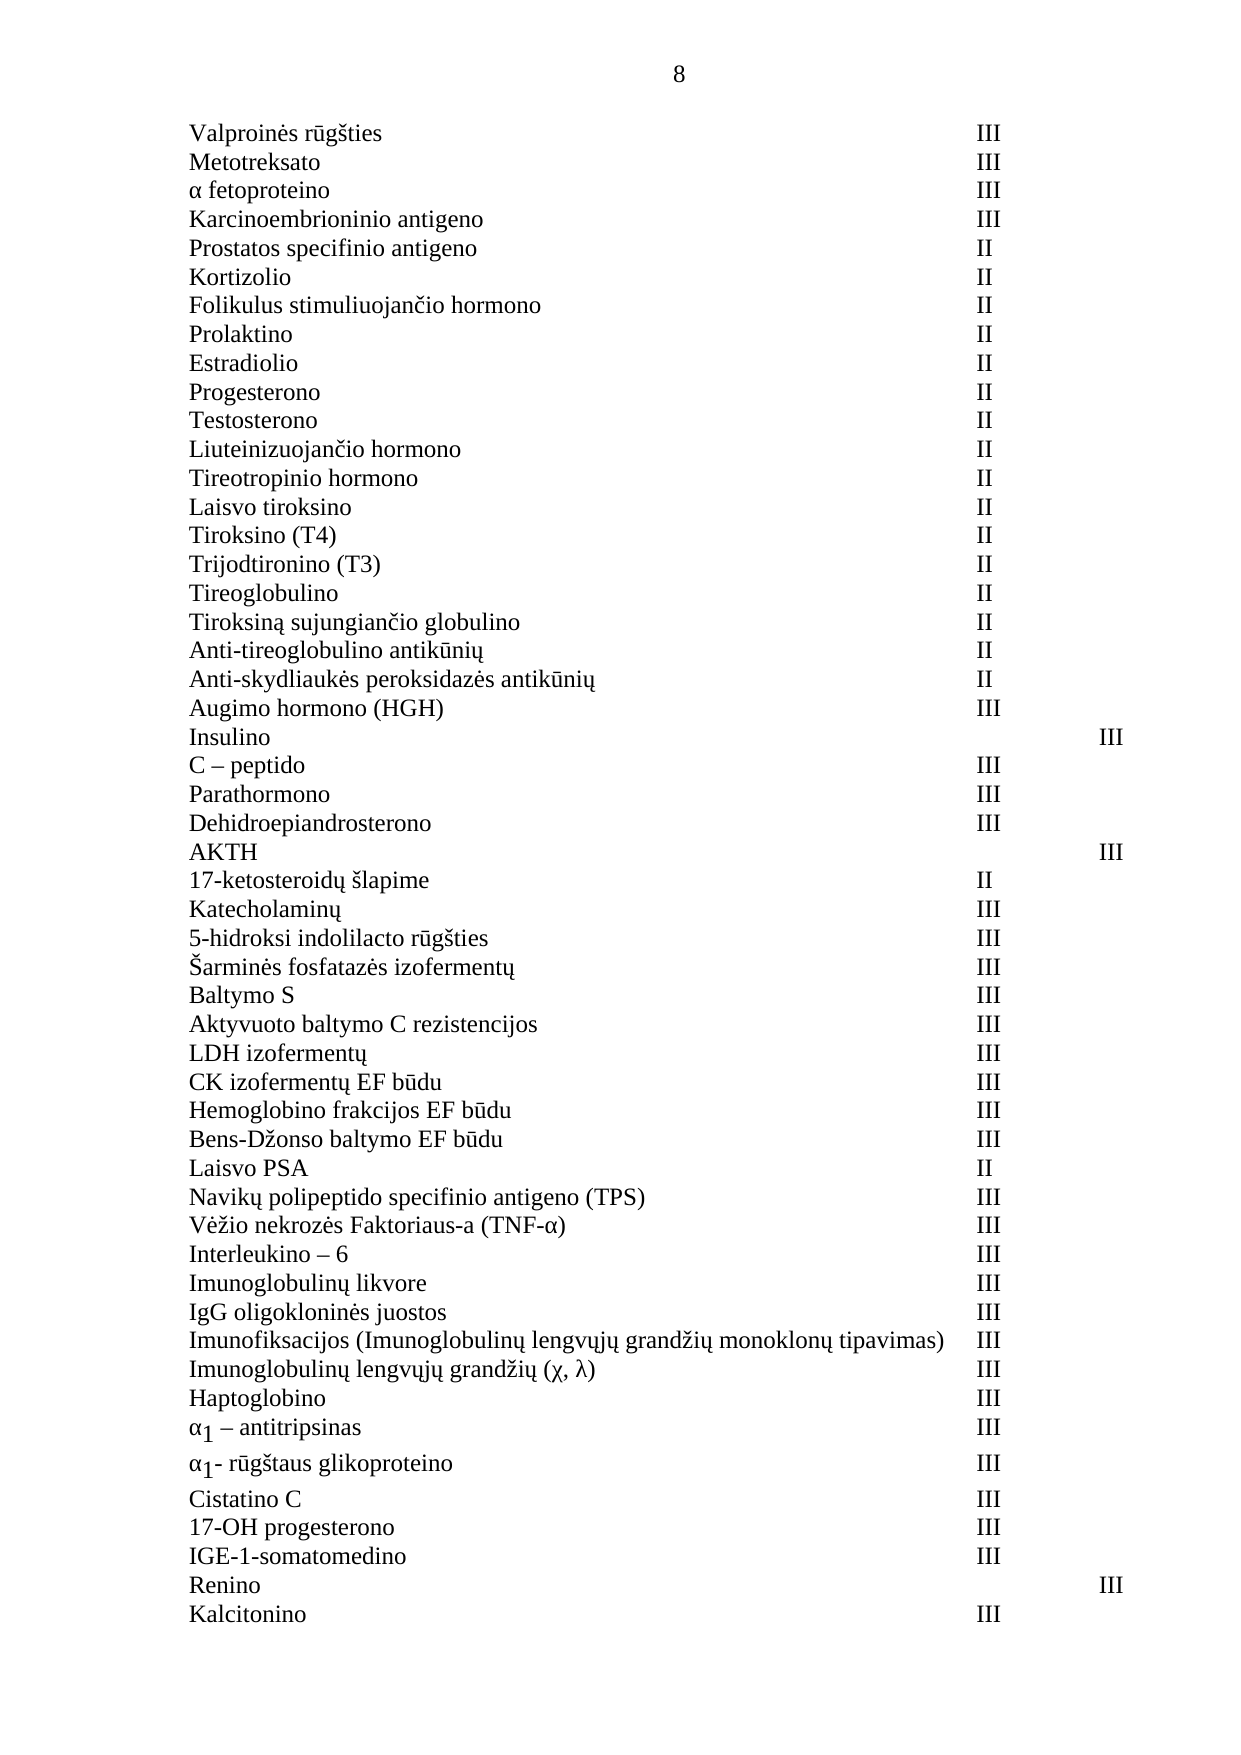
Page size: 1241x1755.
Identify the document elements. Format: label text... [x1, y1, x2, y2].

table_cell α1- rūgštaus glikoproteino [177, 1448, 965, 1484]
table_cell III [1087, 722, 1181, 751]
table_cell Baltymo S [177, 981, 965, 1009]
table_cell III [965, 1599, 1087, 1627]
table_cell LDH izofermentų [177, 1038, 965, 1067]
table_cell III [965, 1124, 1087, 1153]
table_cell Tireoglobulino [177, 578, 965, 607]
table_cell II [965, 291, 1087, 319]
table_cell [1087, 549, 1181, 578]
table_cell Estradiolio [177, 348, 965, 377]
table_cell II [965, 578, 1087, 607]
table_cell III [965, 204, 1087, 233]
table_cell [1087, 1513, 1181, 1541]
table_cell [1087, 434, 1181, 463]
table_cell [1087, 1124, 1181, 1153]
table_cell III [965, 176, 1087, 204]
table_cell [1087, 808, 1181, 837]
table_cell III [965, 751, 1087, 779]
table_cell [1087, 779, 1181, 808]
table_cell II [965, 664, 1087, 693]
table_cell III [965, 1412, 1087, 1448]
table_cell [1087, 492, 1181, 521]
table_cell II [965, 434, 1087, 463]
table_cell III [965, 1448, 1087, 1484]
table_cell Šarminės fosfatazės izofermentų [177, 952, 965, 981]
table_cell [1087, 1038, 1181, 1067]
table_cell [965, 1570, 1087, 1599]
table_cell 17-ketosteroidų šlapime [177, 866, 965, 894]
table_cell Laisvo tiroksino [177, 492, 965, 521]
table_cell Tiroksiną sujungiančio globulino [177, 607, 965, 636]
table_cell 17-OH progesterono [177, 1513, 965, 1541]
table_cell [1087, 1326, 1181, 1354]
table_cell II [965, 866, 1087, 894]
table_cell II [965, 636, 1087, 664]
table_cell III [965, 1513, 1087, 1541]
table_cell Kalcitonino [177, 1599, 965, 1627]
table_cell AKTH [177, 837, 965, 866]
table_cell [1087, 204, 1181, 233]
table_cell Prolaktino [177, 319, 965, 348]
table_cell α1 – antitripsinas [177, 1412, 965, 1448]
table_cell Imunofiksacijos (Imunoglobulinų lengvųjų grandžių monoklonų tipavimas) [177, 1326, 965, 1354]
table_cell [1087, 1412, 1181, 1448]
table_cell [1087, 319, 1181, 348]
table_cell III [965, 1239, 1087, 1268]
table_cell [1087, 1383, 1181, 1412]
table_cell II [965, 262, 1087, 291]
table_cell III [965, 894, 1087, 923]
table_cell [965, 722, 1087, 751]
table_cell [1087, 348, 1181, 377]
table_cell Cistatino C [177, 1484, 965, 1512]
table_cell C – peptido [177, 751, 965, 779]
table_cell Tireotropinio hormono [177, 463, 965, 492]
table_cell Aktyvuoto baltymo C rezistencijos [177, 1009, 965, 1038]
table_cell Prostatos specifinio antigeno [177, 233, 965, 262]
table_cell Metotreksato [177, 147, 965, 176]
table_cell [1087, 406, 1181, 434]
table_cell III [965, 1211, 1087, 1239]
table_cell III [965, 1096, 1087, 1124]
table_cell Dehidroepiandrosterono [177, 808, 965, 837]
table_cell III [965, 1182, 1087, 1211]
table_cell II [965, 233, 1087, 262]
table_cell [1087, 1096, 1181, 1124]
table_cell III [965, 118, 1087, 147]
table_cell [1087, 751, 1181, 779]
table_cell [1087, 1211, 1181, 1239]
table_cell [965, 837, 1087, 866]
table_cell II [965, 348, 1087, 377]
table_cell [1087, 1354, 1181, 1383]
table_cell III [965, 1326, 1087, 1354]
table_cell II [965, 406, 1087, 434]
table_cell III [965, 1297, 1087, 1326]
table_cell II [965, 607, 1087, 636]
table_cell Insulino [177, 722, 965, 751]
table_cell [1087, 291, 1181, 319]
table_cell Folikulus stimuliuojančio hormono [177, 291, 965, 319]
table_cell Katecholaminų [177, 894, 965, 923]
table_cell [1087, 1239, 1181, 1268]
table_cell [1087, 952, 1181, 981]
table_cell [1087, 1067, 1181, 1096]
table_cell [1087, 262, 1181, 291]
table_cell II [965, 521, 1087, 549]
table_cell Interleukino – 6 [177, 1239, 965, 1268]
table_cell III [965, 779, 1087, 808]
table_cell Anti-tireoglobulino antikūnių [177, 636, 965, 664]
table_cell IgG oligokloninės juostos [177, 1297, 965, 1326]
table_cell II [965, 549, 1087, 578]
table_cell III [965, 923, 1087, 952]
table_cell II [965, 1153, 1087, 1182]
table_cell [1087, 233, 1181, 262]
table_cell III [965, 1038, 1087, 1067]
table_cell III [965, 1541, 1087, 1570]
table_cell Hemoglobino frakcijos EF būdu [177, 1096, 965, 1124]
table_cell Imunoglobulinų lengvųjų grandžių (χ, λ) [177, 1354, 965, 1383]
table_cell Kortizolio [177, 262, 965, 291]
table_cell II [965, 463, 1087, 492]
table_cell [1087, 664, 1181, 693]
table_cell Laisvo PSA [177, 1153, 965, 1182]
table_cell [1087, 377, 1181, 406]
table_cell Imunoglobulinų likvore [177, 1268, 965, 1297]
table_cell [1087, 521, 1181, 549]
table_cell Augimo hormono (HGH) [177, 693, 965, 722]
table_cell Valproinės rūgšties [177, 118, 965, 147]
table_cell [1087, 1541, 1181, 1570]
table_cell Progesterono [177, 377, 965, 406]
table_cell IGE-1-somatomedino [177, 1541, 965, 1570]
table_cell [1087, 1268, 1181, 1297]
table_cell Haptoglobino [177, 1383, 965, 1412]
table_cell III [965, 1009, 1087, 1038]
table_cell [1087, 866, 1181, 894]
table_cell [1087, 1599, 1181, 1627]
table_cell Trijodtironino (T3) [177, 549, 965, 578]
table_cell [1087, 147, 1181, 176]
table_cell [1087, 894, 1181, 923]
table_cell Bens-Džonso baltymo EF būdu [177, 1124, 965, 1153]
table_cell II [965, 492, 1087, 521]
table_cell [1087, 636, 1181, 664]
table_cell Liuteinizuojančio hormono [177, 434, 965, 463]
table_cell [1087, 176, 1181, 204]
table_cell [1087, 981, 1181, 1009]
table_cell [1087, 1297, 1181, 1326]
table_cell III [965, 1484, 1087, 1512]
table_cell III [965, 952, 1087, 981]
table_cell III [965, 981, 1087, 1009]
table_cell Testosterono [177, 406, 965, 434]
table_cell [1087, 1448, 1181, 1484]
table_cell Anti-skydliaukės peroksidazės antikūnių [177, 664, 965, 693]
table_cell [1087, 607, 1181, 636]
table_cell [1087, 1153, 1181, 1182]
table_cell III [965, 1383, 1087, 1412]
table_cell α fetoproteino [177, 176, 965, 204]
table_cell [1087, 1182, 1181, 1211]
table_cell [1087, 578, 1181, 607]
table_cell [1087, 1009, 1181, 1038]
table_cell Renino [177, 1570, 965, 1599]
table_cell III [1087, 837, 1181, 866]
table_cell [1087, 923, 1181, 952]
table_cell 5-hidroksi indolilacto rūgšties [177, 923, 965, 952]
table_cell [1087, 463, 1181, 492]
table_cell CK izofermentų EF būdu [177, 1067, 965, 1096]
table_cell Vėžio nekrozės Faktoriaus-a (TNF-α) [177, 1211, 965, 1239]
table_cell Navikų polipeptido specifinio antigeno (TPS) [177, 1182, 965, 1211]
table_cell Tiroksino (T4) [177, 521, 965, 549]
table_cell III [965, 1268, 1087, 1297]
table_cell III [965, 1354, 1087, 1383]
table_cell [1087, 1484, 1181, 1512]
table_cell [1087, 118, 1181, 147]
table_cell III [1087, 1570, 1181, 1599]
table_cell III [965, 147, 1087, 176]
table_cell Parathormono [177, 779, 965, 808]
table_cell III [965, 693, 1087, 722]
table_cell [1087, 693, 1181, 722]
table_cell II [965, 319, 1087, 348]
table_cell III [965, 808, 1087, 837]
table_cell Karcinoembrioninio antigeno [177, 204, 965, 233]
table_cell III [965, 1067, 1087, 1096]
table_cell II [965, 377, 1087, 406]
